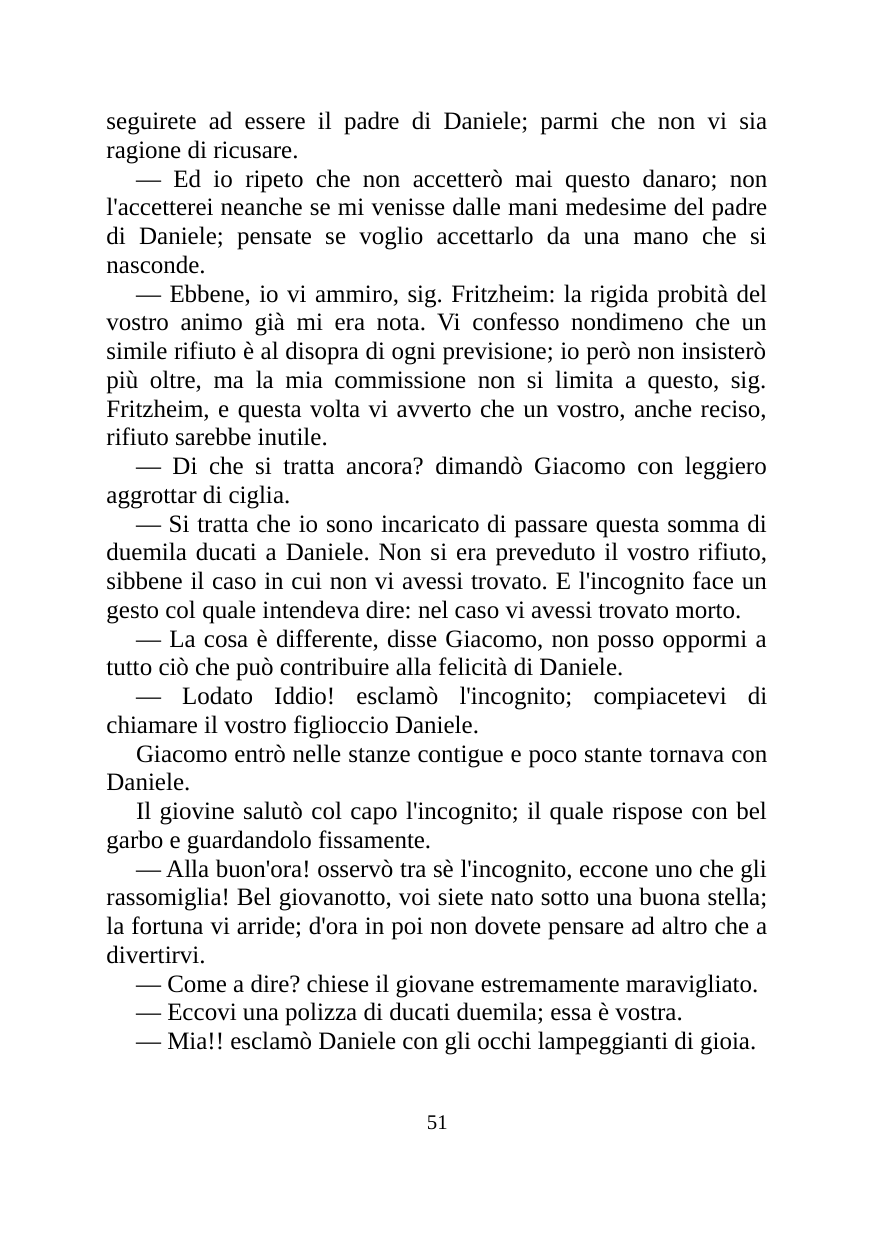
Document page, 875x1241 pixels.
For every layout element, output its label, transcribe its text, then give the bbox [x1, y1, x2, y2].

text seguirete ad essere il padre di Daniele; parmi che non vi sia ragione di ricusare. [106, 106, 768, 164]
text — Di che si tratta ancora? dimandò Giacomo con leggiero aggrottar di ciglia. [106, 451, 768, 509]
text — Si tratta che io sono incaricato di passare questa somma di duemila ducati a Daniele. Non si era preveduto il vostro rifiuto, sibbene il caso in cui non vi avessi trovato. E l'incognito face un gesto col quale intendeva dire: nel caso vi avessi trovato morto. [106, 509, 768, 624]
text Il giovine salutò col capo l'incognito; il quale rispose con bel garbo e guardandolo fissamente. [106, 796, 768, 854]
text — Mia!! esclamò Daniele con gli occhi lampeggianti di gioia. [106, 1026, 768, 1055]
text — Ed io ripeto che non accetterò mai questo danaro; non l'accetterei neanche se mi venisse dalle mani medesime del padre di Daniele; pensate se voglio accettarlo da una mano che si nasconde. [106, 164, 768, 279]
text — La cosa è differente, disse Giacomo, non posso oppormi a tutto ciò che può contribuire alla felicità di Daniele. [106, 624, 768, 681]
text — Eccovi una polizza di ducati duemila; essa è vostra. [106, 997, 768, 1026]
text — Alla buon'ora! osservò tra sè l'incognito, eccone uno che gli rassomiglia! Bel giovanotto, voi siete nato sotto una buona stella; la fortuna vi arride; d'ora in poi non dovete pensare ad altro che a divertirvi. [106, 854, 768, 969]
text — Come a dire? chiese il giovane estremamente maravigliato. [106, 969, 768, 997]
text — Lodato Iddio! esclamò l'incognito; compiacetevi di chiamare il vostro figlioccio Daniele. [106, 681, 768, 739]
text — Ebbene, io vi ammiro, sig. Fritzheim: la rigida probità del vostro animo già mi era nota. Vi confesso nondimeno che un simile rifiuto è al disopra di ogni previsione; io però non insisterò più oltre, ma la mia commissione non si limita a questo, sig. Fritzheim, e questa volta vi avverto che un vostro, anche reciso, rifiuto sarebbe inutile. [106, 279, 768, 451]
text Giacomo entrò nelle stanze contigue e poco stante tornava con Daniele. [106, 739, 768, 796]
